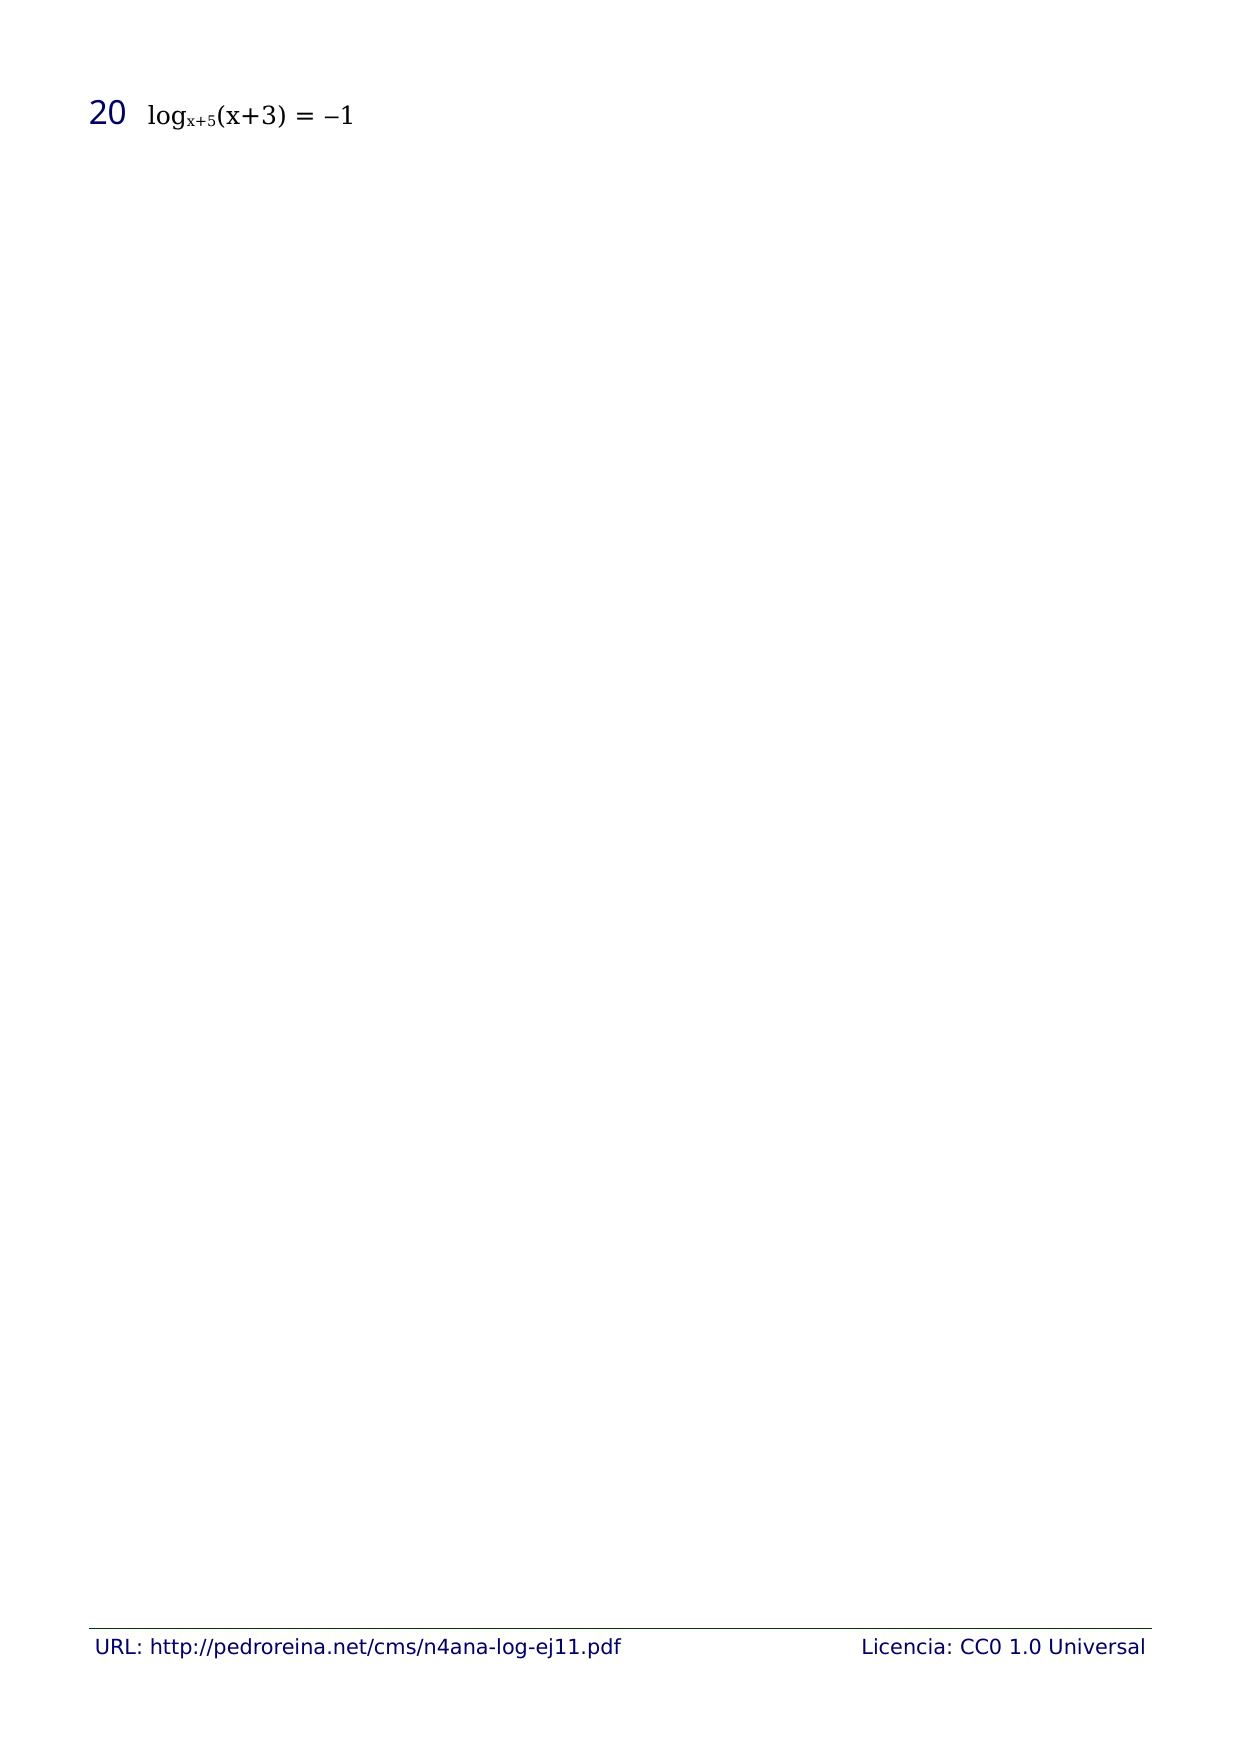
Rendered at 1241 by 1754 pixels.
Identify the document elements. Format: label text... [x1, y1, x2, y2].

list logx+5(x+3) = ‒1 [88, 88, 1152, 134]
